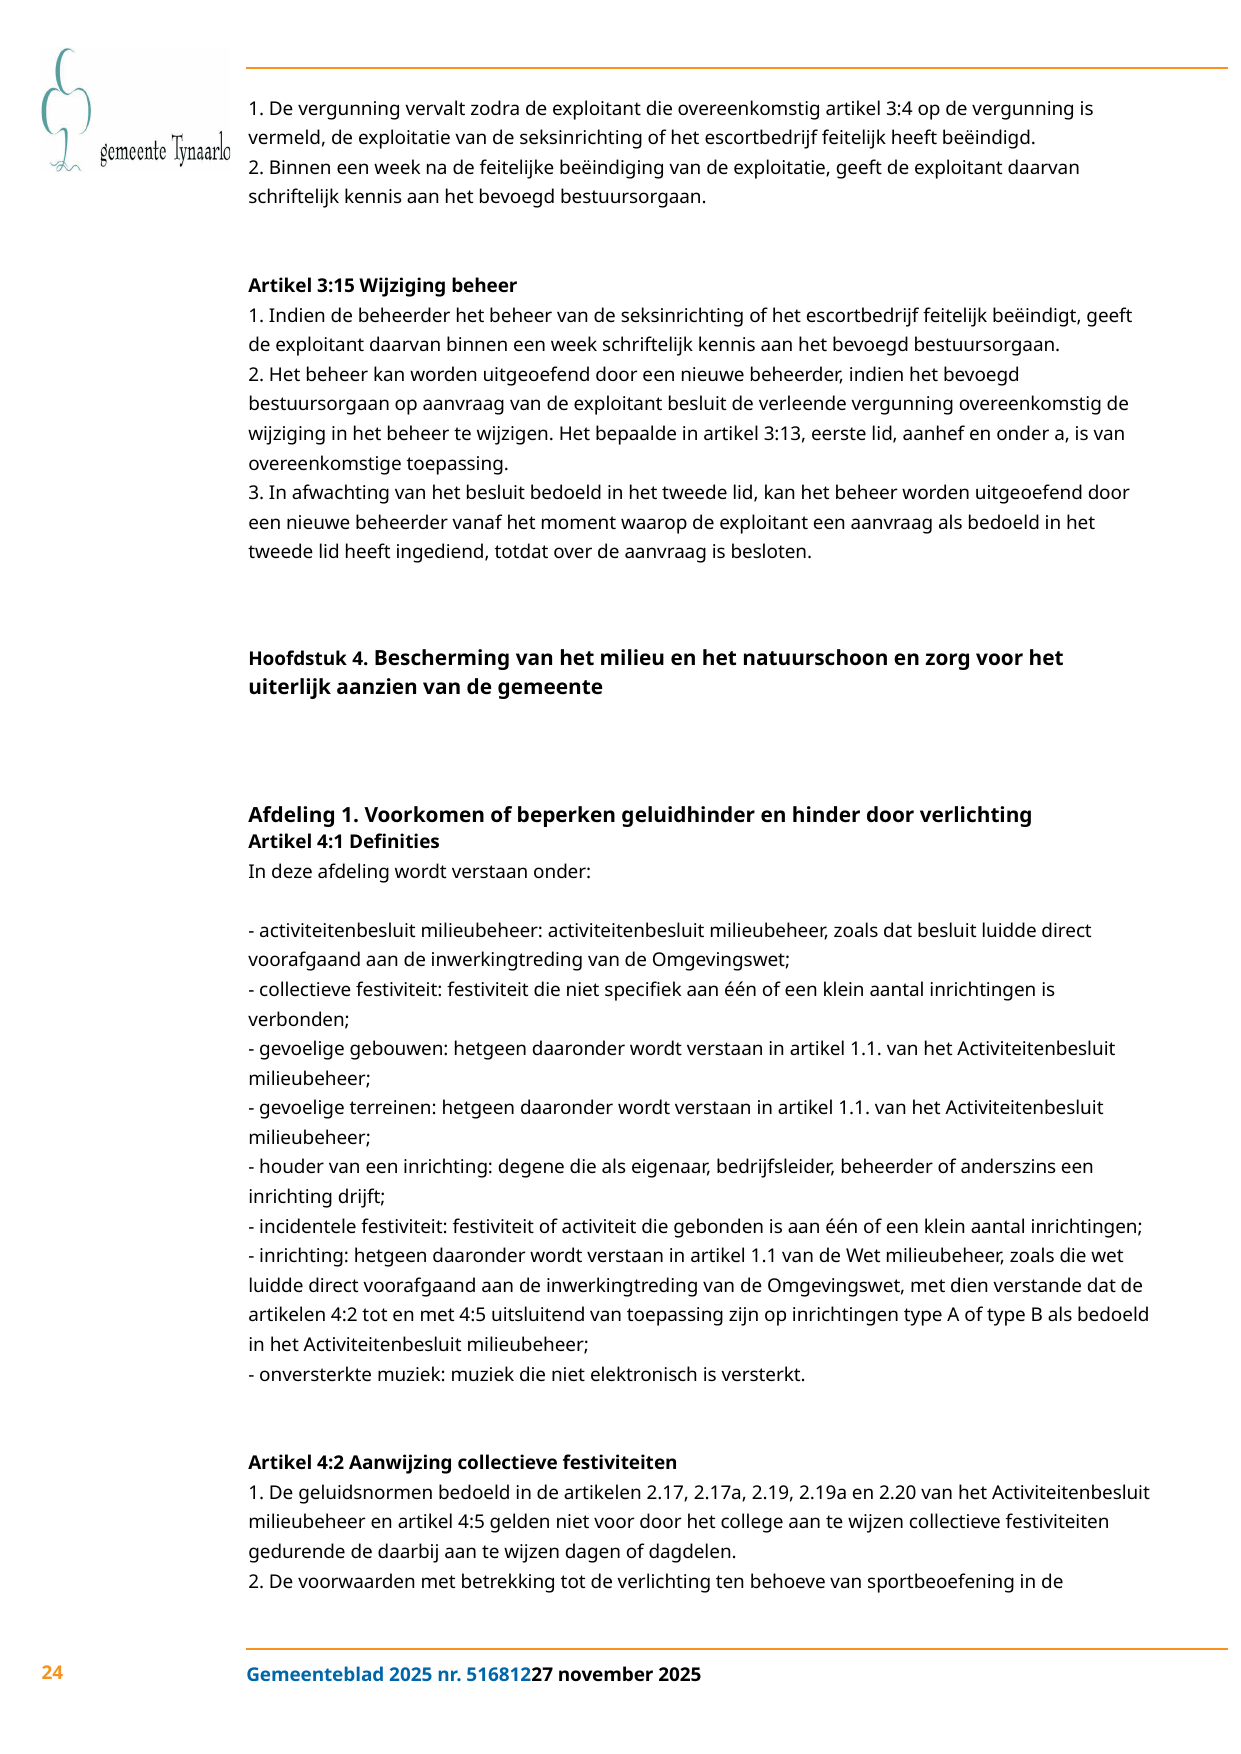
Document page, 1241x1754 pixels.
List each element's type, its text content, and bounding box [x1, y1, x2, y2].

text Artikel 4:1 Definities [248, 828, 1152, 854]
text 2. Het beheer kan worden uitgeoefend door een nieuwe beheerder, indien het bevoegd bestuursorgaan op aanvraag van de exploitant besluit de verleende vergunning overeenkomstig de wijziging in het beheer te wijzigen. Het bepaalde in artikel 3:13, eerste lid, aanhef en onder a, is van overeenkomstige toepassing. [248, 361, 1152, 476]
text Hoofdstuk 4. Bescherming van het milieu en het natuurschoon en zorg voor het uiterlijk aanzien van de gemeente [248, 643, 1152, 700]
text - gevoelige gebouwen: hetgeen daaronder wordt verstaan in artikel 1.1. van het Activiteitenbesluit milieubeheer; [248, 1035, 1152, 1091]
text 1. De geluidsnormen bedoeld in de artikelen 2.17, 2.17a, 2.19, 2.19a en 2.20 van het Activiteitenbesluit milieubeheer en artikel 4:5 gelden niet voor door het college aan te wijzen collectieve festiviteiten gedurende de daarbij aan te wijzen dagen of dagdelen. [248, 1479, 1152, 1564]
text Afdeling 1. Voorkomen of beperken geluidhinder en hinder door verlichting [248, 800, 1152, 828]
text In deze afdeling wordt verstaan onder: [248, 858, 1152, 884]
text - onversterkte muziek: muziek die niet elektronisch is versterkt. [248, 1361, 1152, 1387]
text Artikel 4:2 Aanwijzing collectieve festiviteiten [248, 1449, 1152, 1475]
text - inrichting: hetgeen daaronder wordt verstaan in artikel 1.1 van de Wet milieubeheer, zoals die wet luidde direct voorafgaand aan de inwerkingtreding van de Omgevingswet, met dien verstande dat de artikelen 4:2 tot en met 4:5 uitsluitend van toepassing zijn op inrichtingen type A of type B als bedoeld in het Activiteitenbesluit milieubeheer; [248, 1242, 1152, 1357]
text 2. Binnen een week na de feitelijke beëindiging van de exploitatie, geeft de exploitant daarvan schriftelijk kennis aan het bevoegd bestuursorgaan. [248, 154, 1152, 209]
picture [41, 47, 231, 172]
text - houder van een inrichting: degene die als eigenaar, bedrijfsleider, beheerder of anderszins een inrichting drijft; [248, 1154, 1152, 1209]
text 1. De vergunning vervalt zodra de exploitant die overeenkomstig artikel 3:4 op de vergunning is vermeld, de exploitatie van de seksinrichting of het escortbedrijf feitelijk heeft beëindigd. [248, 95, 1152, 150]
text - gevoelige terreinen: hetgeen daaronder wordt verstaan in artikel 1.1. van het Activiteitenbesluit milieubeheer; [248, 1094, 1152, 1150]
text 3. In afwachting van het besluit bedoeld in het tweede lid, kan het beheer worden uitgeoefend door een nieuwe beheerder vanaf het moment waarop de exploitant een aanvraag als bedoeld in het tweede lid heeft ingediend, totdat over de aanvraag is besloten. [248, 479, 1152, 564]
text - activiteitenbesluit milieubeheer: activiteitenbesluit milieubeheer, zoals dat besluit luidde direct voorafgaand aan de inwerkingtreding van de Omgevingswet; [248, 917, 1152, 972]
text 2. De voorwaarden met betrekking tot de verlichting ten behoeve van sportbeoefening in de [248, 1568, 1152, 1594]
text - collectieve festiviteit: festiviteit die niet specifiek aan één of een klein aantal inrichtingen is verbonden; [248, 976, 1152, 1032]
text Artikel 3:15 Wijziging beheer [248, 272, 1152, 298]
text - incidentele festiviteit: festiviteit of activiteit die gebonden is aan één of een klein aantal inrichtingen; [248, 1213, 1152, 1239]
text 1. Indien de beheerder het beheer van de seksinrichting of het escortbedrijf feitelijk beëindigt, geeft de exploitant daarvan binnen een week schriftelijk kennis aan het bevoegd bestuursorgaan. [248, 302, 1152, 357]
